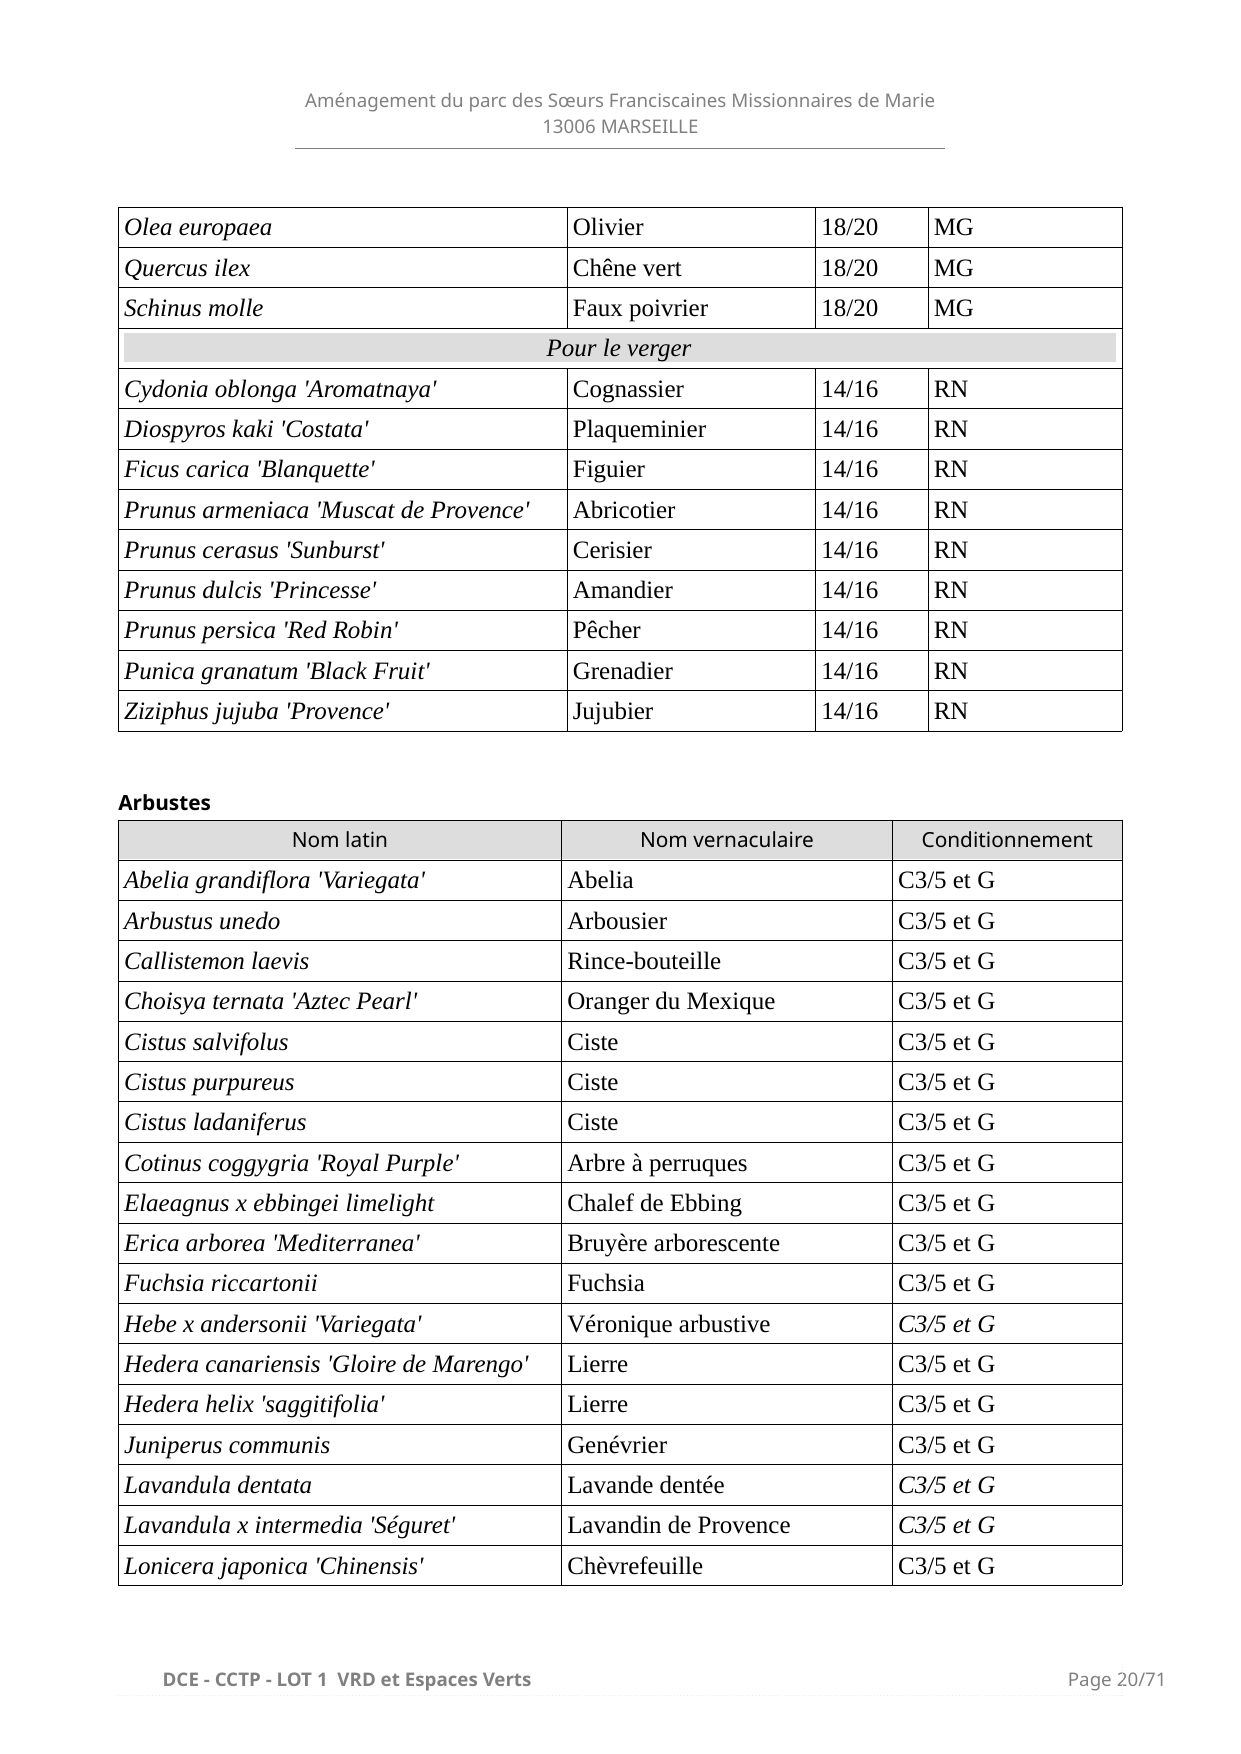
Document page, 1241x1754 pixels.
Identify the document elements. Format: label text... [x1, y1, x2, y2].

text Arbustes [118, 788, 1122, 817]
table_cell RN [929, 571, 1122, 610]
table_cell Cerisier [568, 530, 815, 569]
table_cell C3/5 et G [893, 1062, 1122, 1101]
table_cell C3/5 et G [893, 1102, 1122, 1142]
table_cell MG [929, 288, 1122, 328]
table_cell Elaeagnus x ebbingei limelight [119, 1183, 561, 1222]
table_cell 14/16 [816, 571, 928, 610]
table_cell C3/5 et G [893, 1264, 1122, 1303]
table_cell RN [929, 530, 1122, 569]
table_cell Lavande dentée [562, 1465, 892, 1504]
table_cell Erica arborea 'Mediterranea' [119, 1224, 561, 1263]
table_cell C3/5 et G [893, 861, 1122, 900]
table_cell C3/5 et G [893, 982, 1122, 1021]
table_cell C3/5 et G [893, 1183, 1122, 1222]
table_cell Ciste [562, 1102, 892, 1142]
table_cell Prunus armeniaca 'Muscat de Provence' [119, 490, 567, 529]
table_cell C3/5 et G [893, 1385, 1122, 1424]
table_cell Hedera helix 'saggitifolia' [119, 1385, 561, 1424]
table_cell Chalef de Ebbing [562, 1183, 892, 1222]
table_cell Cistus purpureus [119, 1062, 561, 1101]
table_cell Lierre [562, 1344, 892, 1384]
table_cell Arbre à perruques [562, 1143, 892, 1182]
table_cell 14/16 [816, 450, 928, 489]
table_cell Ficus carica 'Blanquette' [119, 450, 567, 489]
table_cell 14/16 [816, 691, 928, 731]
table_cell Callistemon laevis [119, 941, 561, 981]
table_header Nom vernaculaire [562, 821, 892, 859]
table_cell Prunus cerasus 'Sunburst' [119, 530, 567, 569]
table_header Nom latin [119, 821, 561, 859]
table_cell Cognassier [568, 369, 815, 408]
table_cell RN [929, 490, 1122, 529]
table_cell 14/16 [816, 409, 928, 448]
table_cell Grenadier [568, 651, 815, 690]
table_cell Amandier [568, 571, 815, 610]
table_cell RN [929, 450, 1122, 489]
table_cell Olivier [568, 208, 815, 247]
table_cell 14/16 [816, 651, 928, 690]
table_cell C3/5 et G [893, 941, 1122, 981]
table_cell MG [929, 248, 1122, 287]
table_cell RN [929, 409, 1122, 448]
table_cell Figuier [568, 450, 815, 489]
table_cell Abricotier [568, 490, 815, 529]
table_cell Lavandin de Provence [562, 1506, 892, 1545]
table_cell C3/5 et G [893, 1344, 1122, 1384]
table_cell Olea europaea [119, 208, 567, 247]
table_cell Arbustus unedo [119, 901, 561, 940]
table_cell Rince-bouteille [562, 941, 892, 981]
table_cell Diospyros kaki 'Costata' [119, 409, 567, 448]
table_cell Juniperus communis [119, 1425, 561, 1464]
table_cell Abelia [562, 861, 892, 900]
table_cell 14/16 [816, 530, 928, 569]
table_cell Lierre [562, 1385, 892, 1424]
table_cell Pour le verger [119, 329, 1122, 368]
table_cell C3/5 et G [893, 1022, 1122, 1061]
table_cell Fuchsia [562, 1264, 892, 1303]
table_cell Faux poivrier [568, 288, 815, 328]
table_cell RN [929, 691, 1122, 731]
table_cell 18/20 [816, 208, 928, 247]
table_cell Pêcher [568, 611, 815, 650]
table_cell C3/5 et G [893, 1304, 1122, 1343]
table_cell Ziziphus jujuba 'Provence' [119, 691, 567, 731]
table_cell C3/5 et G [893, 901, 1122, 940]
table_cell Ciste [562, 1022, 892, 1061]
table_cell Hebe x andersonii 'Variegata' [119, 1304, 561, 1343]
table_cell Cistus salvifolus [119, 1022, 561, 1061]
table_cell Cistus ladaniferus [119, 1102, 561, 1142]
table_cell Lavandula x intermedia 'Séguret' [119, 1506, 561, 1545]
table_cell 14/16 [816, 490, 928, 529]
table_cell Chèvrefeuille [562, 1546, 892, 1585]
table_cell RN [929, 611, 1122, 650]
table_cell Schinus molle [119, 288, 567, 328]
table_cell 18/20 [816, 248, 928, 287]
table_cell C3/5 et G [893, 1465, 1122, 1504]
table_cell C3/5 et G [893, 1546, 1122, 1585]
table_cell Jujubier [568, 691, 815, 731]
table_cell MG [929, 208, 1122, 247]
table_cell RN [929, 369, 1122, 408]
table_cell Choisya ternata 'Aztec Pearl' [119, 982, 561, 1021]
table_cell C3/5 et G [893, 1143, 1122, 1182]
table_cell Véronique arbustive [562, 1304, 892, 1343]
table_cell C3/5 et G [893, 1506, 1122, 1545]
table_cell Prunus dulcis 'Princesse' [119, 571, 567, 610]
table_cell C3/5 et G [893, 1425, 1122, 1464]
table_cell 18/20 [816, 288, 928, 328]
table_cell Lonicera japonica 'Chinensis' [119, 1546, 561, 1585]
table_cell Chêne vert [568, 248, 815, 287]
table_cell Bruyère arborescente [562, 1224, 892, 1263]
table_cell Prunus persica 'Red Robin' [119, 611, 567, 650]
table_cell Quercus ilex [119, 248, 567, 287]
table_header Conditionnement [893, 821, 1122, 859]
table_cell Ciste [562, 1062, 892, 1101]
table_cell Fuchsia riccartonii [119, 1264, 561, 1303]
table_cell 14/16 [816, 611, 928, 650]
table_cell Punica granatum 'Black Fruit' [119, 651, 567, 690]
table_cell Abelia grandiflora 'Variegata' [119, 861, 561, 900]
table_cell RN [929, 651, 1122, 690]
table_cell Lavandula dentata [119, 1465, 561, 1504]
table_cell C3/5 et G [893, 1224, 1122, 1263]
table_cell 14/16 [816, 369, 928, 408]
table_cell Arbousier [562, 901, 892, 940]
table_cell Genévrier [562, 1425, 892, 1464]
table_cell Plaqueminier [568, 409, 815, 448]
table_cell Oranger du Mexique [562, 982, 892, 1021]
table_cell Cotinus coggygria 'Royal Purple' [119, 1143, 561, 1182]
table_cell Hedera canariensis 'Gloire de Marengo' [119, 1344, 561, 1384]
table_cell Cydonia oblonga 'Aromatnaya' [119, 369, 567, 408]
